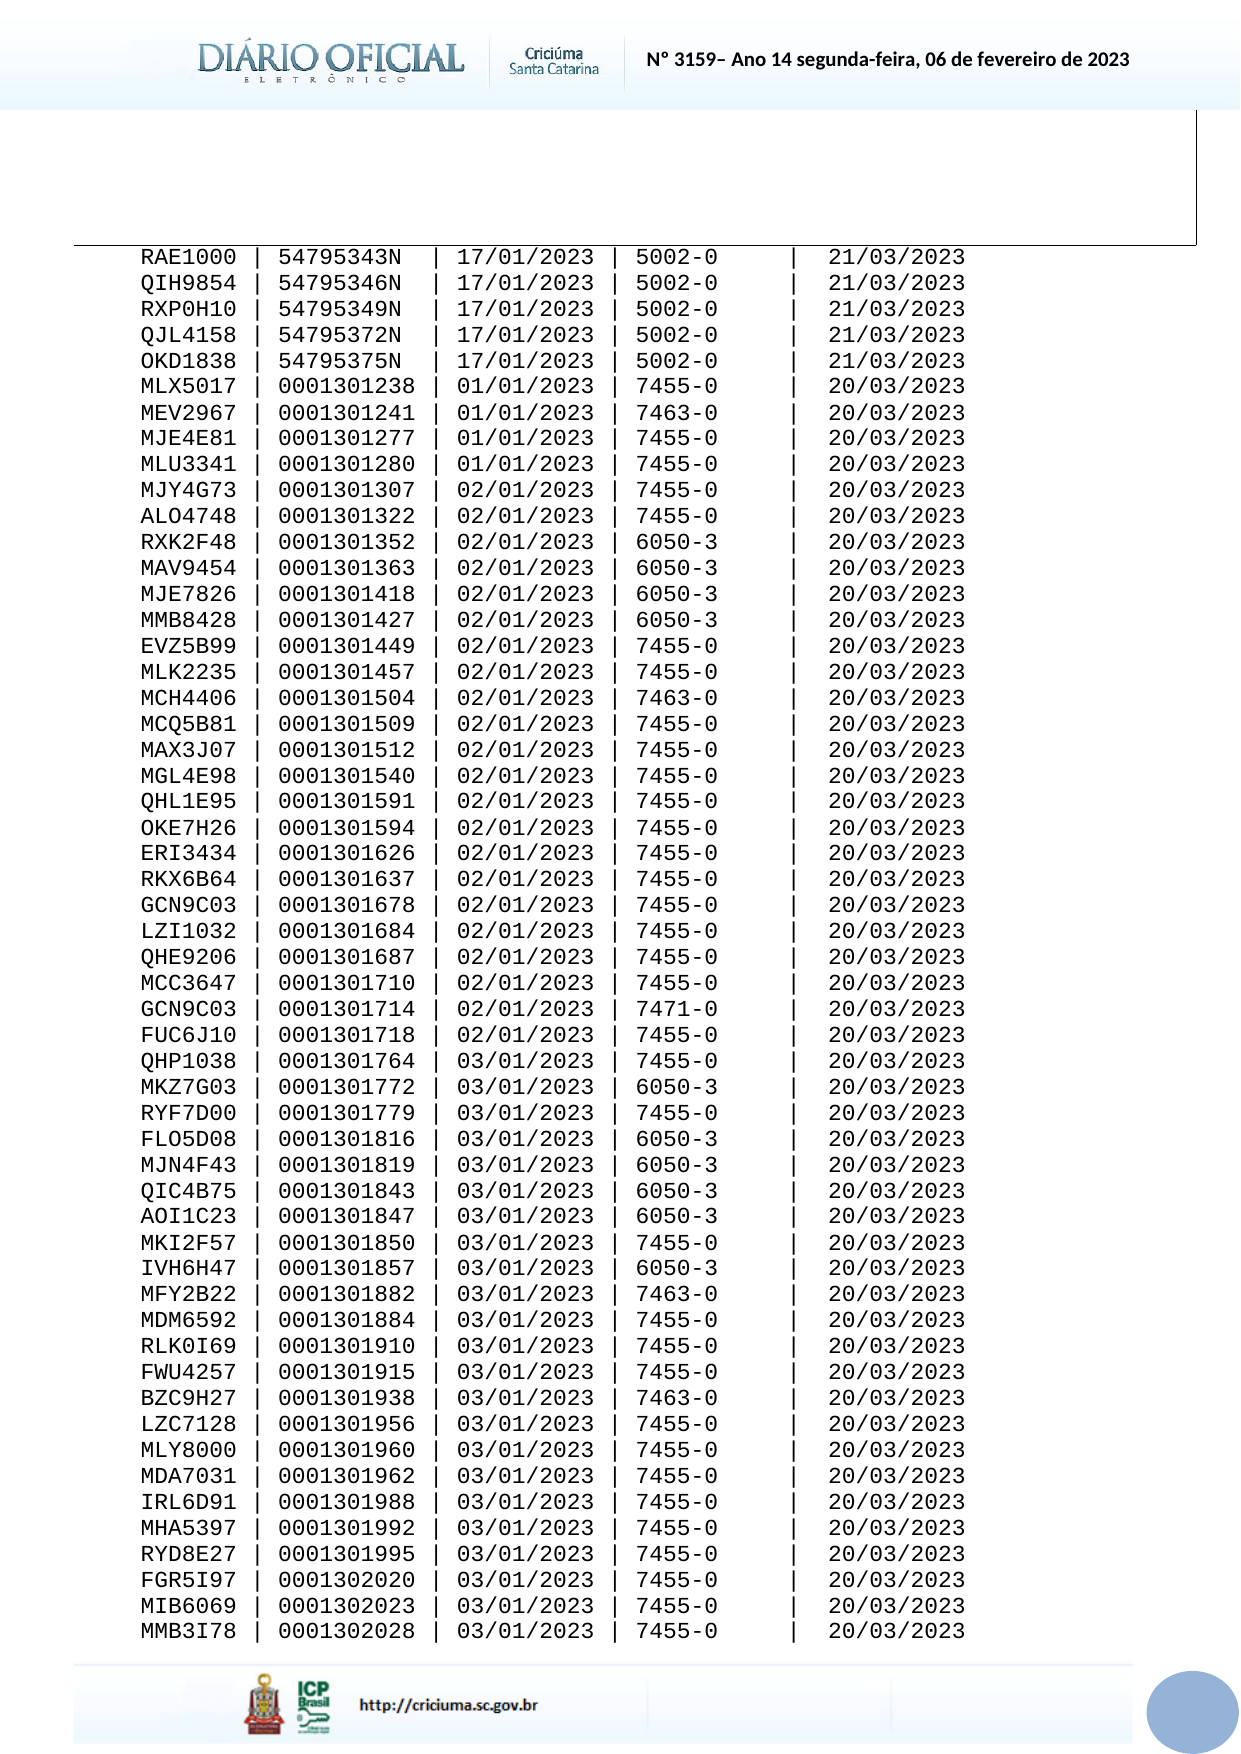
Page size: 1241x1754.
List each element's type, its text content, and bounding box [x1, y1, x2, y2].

text MEV2967 | 0001301241 | 01/01/2023 | 7463-0 | 20/03/2023 [44, 401, 1196, 427]
text QIC4B75 | 0001301843 | 03/01/2023 | 6050-3 | 20/03/2023 [44, 1179, 1196, 1205]
text MAV9454 | 0001301363 | 02/01/2023 | 6050-3 | 20/03/2023 [44, 556, 1196, 582]
text MMB8428 | 0001301427 | 02/01/2023 | 6050-3 | 20/03/2023 [44, 608, 1196, 634]
text MJN4F43 | 0001301819 | 03/01/2023 | 6050-3 | 20/03/2023 [44, 1153, 1196, 1179]
text AOI1C23 | 0001301847 | 03/01/2023 | 6050-3 | 20/03/2023 [44, 1205, 1196, 1231]
text MCQ5B81 | 0001301509 | 02/01/2023 | 7455-0 | 20/03/2023 [44, 712, 1196, 738]
text LZC7128 | 0001301956 | 03/01/2023 | 7455-0 | 20/03/2023 [44, 1412, 1196, 1438]
text QHE9206 | 0001301687 | 02/01/2023 | 7455-0 | 20/03/2023 [44, 946, 1196, 971]
text GCN9C03 | 0001301678 | 02/01/2023 | 7455-0 | 20/03/2023 [44, 894, 1196, 919]
text MKZ7G03 | 0001301772 | 03/01/2023 | 6050-3 | 20/03/2023 [44, 1075, 1196, 1101]
text EVZ5B99 | 0001301449 | 02/01/2023 | 7455-0 | 20/03/2023 [44, 634, 1196, 660]
text RAE1000 | 54795343N | 17/01/2023 | 5002-0 | 21/03/2023 [44, 245, 1196, 271]
text RXP0H10 | 54795349N | 17/01/2023 | 5002-0 | 21/03/2023 [44, 297, 1196, 323]
text RYD8E27 | 0001301995 | 03/01/2023 | 7455-0 | 20/03/2023 [44, 1542, 1196, 1568]
text MGL4E98 | 0001301540 | 02/01/2023 | 7455-0 | 20/03/2023 [44, 764, 1196, 790]
text IVH6H47 | 0001301857 | 03/01/2023 | 6050-3 | 20/03/2023 [44, 1257, 1196, 1283]
text RXK2F48 | 0001301352 | 02/01/2023 | 6050-3 | 20/03/2023 [44, 531, 1196, 556]
text FLO5D08 | 0001301816 | 03/01/2023 | 6050-3 | 20/03/2023 [44, 1127, 1196, 1153]
text MJY4G73 | 0001301307 | 02/01/2023 | 7455-0 | 20/03/2023 [44, 479, 1196, 504]
text MLX5017 | 0001301238 | 01/01/2023 | 7455-0 | 20/03/2023 [44, 375, 1196, 401]
text ALO4748 | 0001301322 | 02/01/2023 | 7455-0 | 20/03/2023 [44, 504, 1196, 531]
text MMB3I78 | 0001302028 | 03/01/2023 | 7455-0 | 20/03/2023 [44, 1620, 1196, 1646]
text MCH4406 | 0001301504 | 02/01/2023 | 7463-0 | 20/03/2023 [44, 686, 1196, 712]
text MLU3341 | 0001301280 | 01/01/2023 | 7455-0 | 20/03/2023 [44, 453, 1196, 479]
text ERI3434 | 0001301626 | 02/01/2023 | 7455-0 | 20/03/2023 [44, 842, 1196, 868]
text MFY2B22 | 0001301882 | 03/01/2023 | 7463-0 | 20/03/2023 [44, 1283, 1196, 1309]
text QHP1038 | 0001301764 | 03/01/2023 | 7455-0 | 20/03/2023 [44, 1049, 1196, 1075]
text LZI1032 | 0001301684 | 02/01/2023 | 7455-0 | 20/03/2023 [44, 919, 1196, 946]
text OKE7H26 | 0001301594 | 02/01/2023 | 7455-0 | 20/03/2023 [44, 816, 1196, 842]
text IRL6D91 | 0001301988 | 03/01/2023 | 7455-0 | 20/03/2023 [44, 1490, 1196, 1516]
text OKD1838 | 54795375N | 17/01/2023 | 5002-0 | 21/03/2023 [44, 349, 1196, 375]
text RLK0I69 | 0001301910 | 03/01/2023 | 7455-0 | 20/03/2023 [44, 1334, 1196, 1361]
text MKI2F57 | 0001301850 | 03/01/2023 | 7455-0 | 20/03/2023 [44, 1231, 1196, 1257]
text MCC3647 | 0001301710 | 02/01/2023 | 7455-0 | 20/03/2023 [44, 971, 1196, 997]
text RKX6B64 | 0001301637 | 02/01/2023 | 7455-0 | 20/03/2023 [44, 868, 1196, 894]
text MHA5397 | 0001301992 | 03/01/2023 | 7455-0 | 20/03/2023 [44, 1516, 1196, 1542]
text MIB6069 | 0001302023 | 03/01/2023 | 7455-0 | 20/03/2023 [44, 1594, 1196, 1620]
text MAX3J07 | 0001301512 | 02/01/2023 | 7455-0 | 20/03/2023 [44, 738, 1196, 764]
text QJL4158 | 54795372N | 17/01/2023 | 5002-0 | 21/03/2023 [44, 323, 1196, 349]
text MJE7826 | 0001301418 | 02/01/2023 | 6050-3 | 20/03/2023 [44, 582, 1196, 608]
text QIH9854 | 54795346N | 17/01/2023 | 5002-0 | 21/03/2023 [44, 271, 1196, 297]
text GCN9C03 | 0001301714 | 02/01/2023 | 7471-0 | 20/03/2023 [44, 997, 1196, 1023]
text MLK2235 | 0001301457 | 02/01/2023 | 7455-0 | 20/03/2023 [44, 660, 1196, 686]
text MDM6592 | 0001301884 | 03/01/2023 | 7455-0 | 20/03/2023 [44, 1309, 1196, 1334]
text MLY8000 | 0001301960 | 03/01/2023 | 7455-0 | 20/03/2023 [44, 1438, 1196, 1464]
text FWU4257 | 0001301915 | 03/01/2023 | 7455-0 | 20/03/2023 [44, 1361, 1196, 1386]
text RYF7D00 | 0001301779 | 03/01/2023 | 7455-0 | 20/03/2023 [44, 1101, 1196, 1127]
text MJE4E81 | 0001301277 | 01/01/2023 | 7455-0 | 20/03/2023 [44, 427, 1196, 453]
text MDA7031 | 0001301962 | 03/01/2023 | 7455-0 | 20/03/2023 [44, 1464, 1196, 1490]
text BZC9H27 | 0001301938 | 03/01/2023 | 7463-0 | 20/03/2023 [44, 1386, 1196, 1412]
text FGR5I97 | 0001302020 | 03/01/2023 | 7455-0 | 20/03/2023 [44, 1568, 1196, 1594]
text FUC6J10 | 0001301718 | 02/01/2023 | 7455-0 | 20/03/2023 [44, 1023, 1196, 1049]
text QHL1E95 | 0001301591 | 02/01/2023 | 7455-0 | 20/03/2023 [44, 790, 1196, 816]
